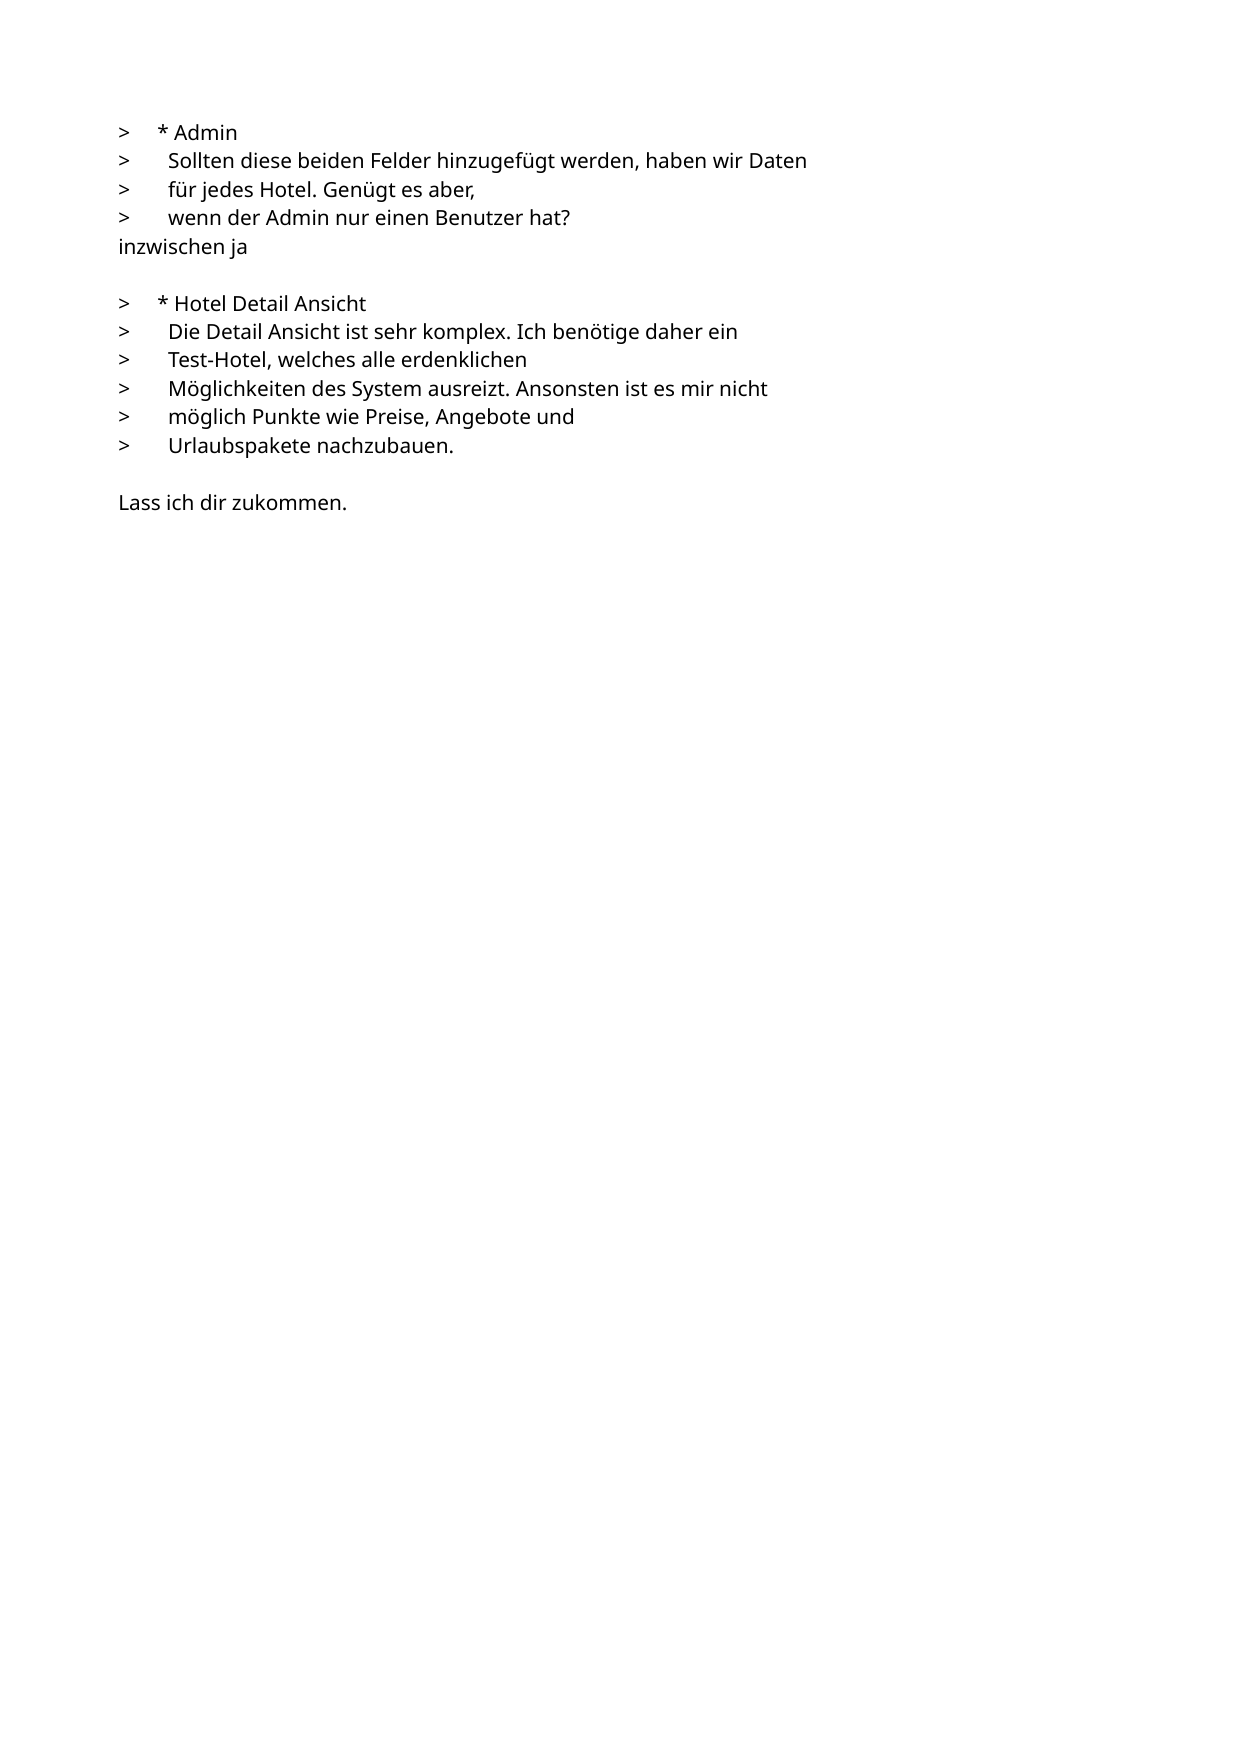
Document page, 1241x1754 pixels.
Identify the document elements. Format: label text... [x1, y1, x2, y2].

text > wenn der Admin nur einen Benutzer hat? [118, 203, 1122, 232]
text > Die Detail Ansicht ist sehr komplex. Ich benötige daher ein [118, 317, 1122, 346]
text > Möglichkeiten des System ausreizt. Ansonsten ist es mir nicht [118, 374, 1122, 402]
text inzwischen ja [118, 232, 1122, 260]
text > für jedes Hotel. Genügt es aber, [118, 175, 1122, 203]
text > Urlaubspakete nachzubauen. [118, 431, 1122, 459]
text > * Admin [118, 118, 1122, 147]
text Lass ich dir zukommen. [118, 488, 1122, 516]
text > Test-Hotel, welches alle erdenklichen [118, 346, 1122, 374]
text > Sollten diese beiden Felder hinzugefügt werden, haben wir Daten [118, 147, 1122, 175]
text > * Hotel Detail Ansicht [118, 289, 1122, 317]
text > möglich Punkte wie Preise, Angebote und [118, 402, 1122, 431]
